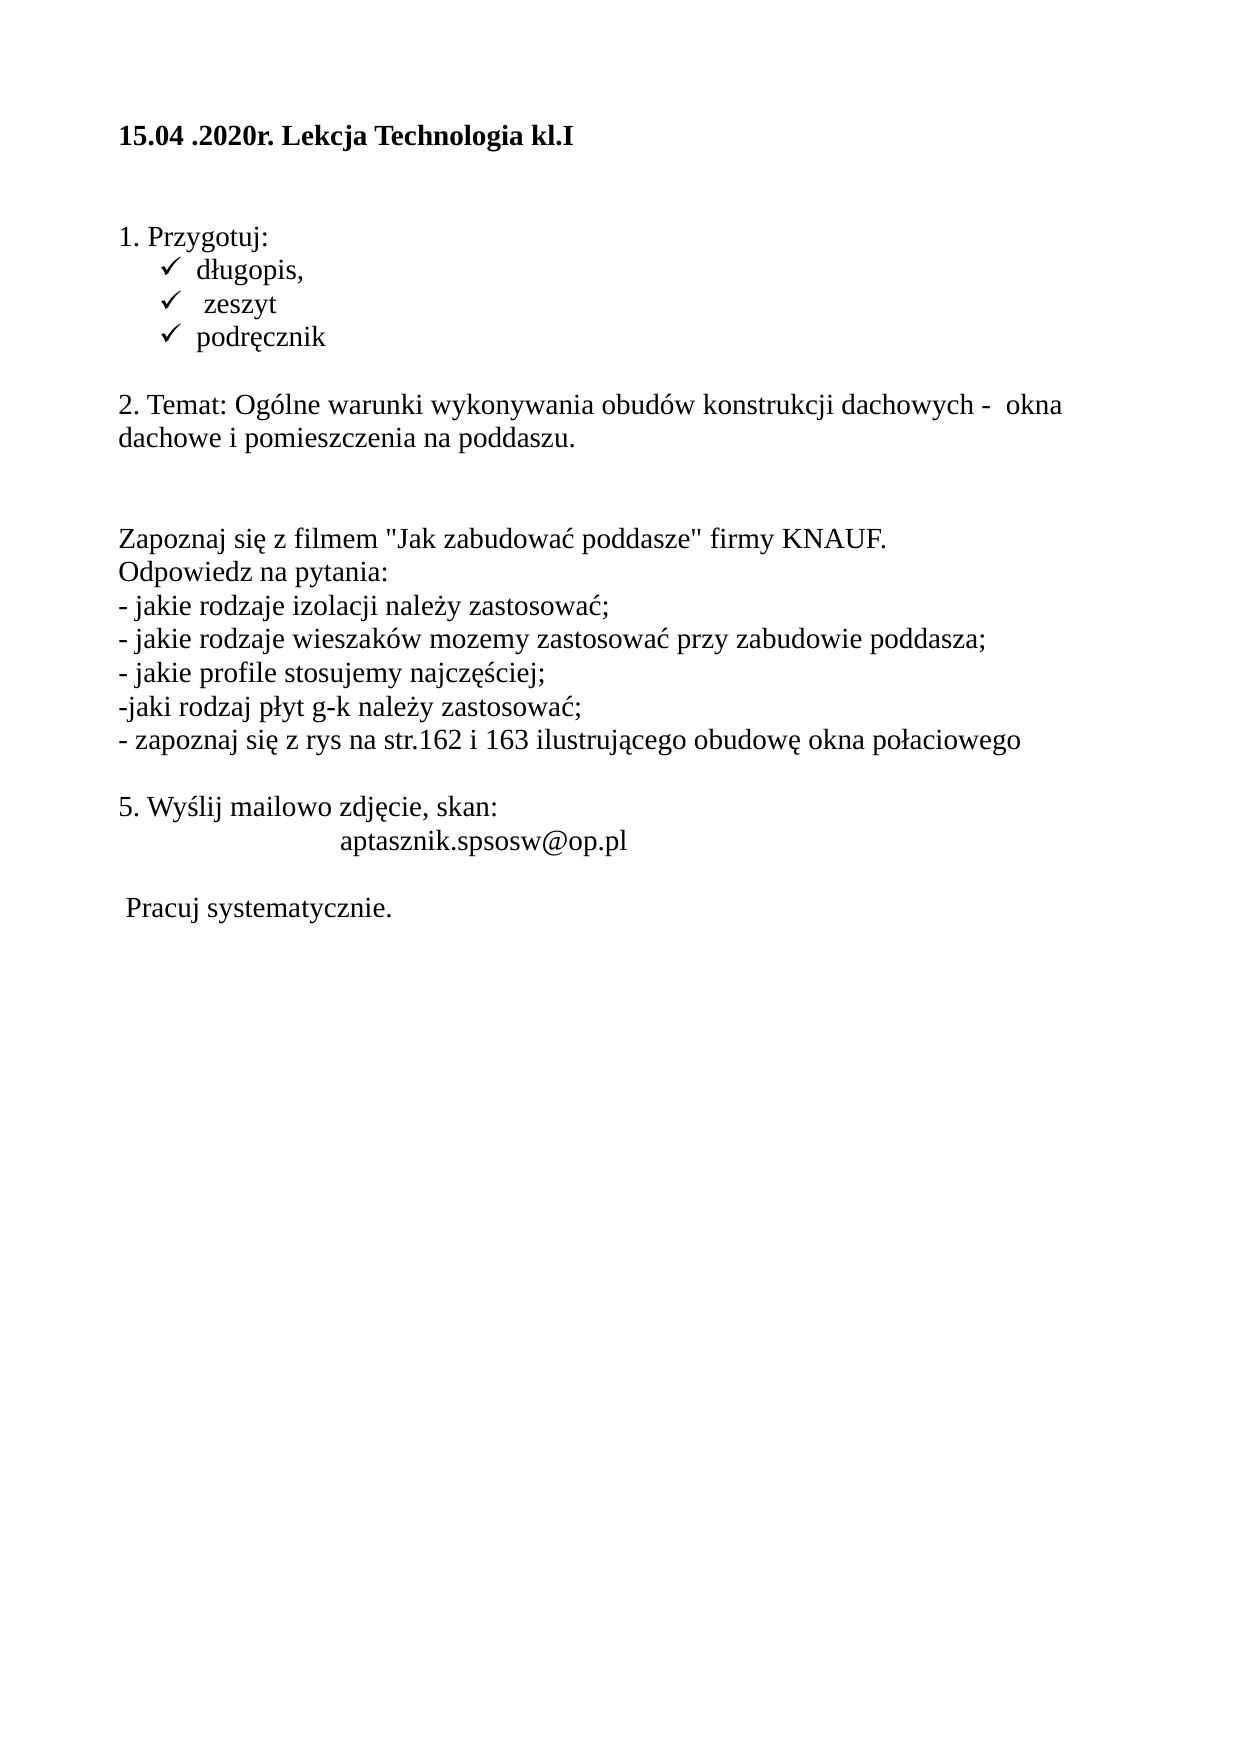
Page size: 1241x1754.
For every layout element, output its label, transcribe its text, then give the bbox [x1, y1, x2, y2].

list zeszyt [159, 286, 1122, 319]
list podręcznik [159, 319, 1122, 353]
text 5. Wyślij mailowo zdjęcie, skan: [118, 789, 1122, 823]
text Zapoznaj się z filmem "Jak zabudować poddasze" firmy KNAUF. [118, 521, 1122, 554]
text 1. Przygotuj: [118, 219, 1122, 252]
text - zapoznaj się z rys na str.162 i 163 ilustrującego obudowę okna połaciowego [118, 722, 1122, 756]
text Odpowiedz na pytania: [118, 554, 1122, 588]
text 15.04 .2020r. Lekcja Technologia kl.I [118, 118, 1122, 152]
text Pracuj systematycznie. [118, 890, 1122, 923]
list długopis, [159, 252, 1122, 286]
text - jakie rodzaje wieszaków mozemy zastosować przy zabudowie poddasza; [118, 622, 1122, 655]
text 2. Temat: Ogólne warunki wykonywania obudów konstrukcji dachowych - okna dachowe i pomieszczenia na poddaszu. [118, 387, 1122, 454]
text -jaki rodzaj płyt g-k należy zastosować; [118, 689, 1122, 722]
text - jakie rodzaje izolacji należy zastosować; [118, 588, 1122, 622]
text aptasznik.spsosw@op.pl [118, 823, 1122, 856]
text - jakie profile stosujemy najczęściej; [118, 655, 1122, 689]
